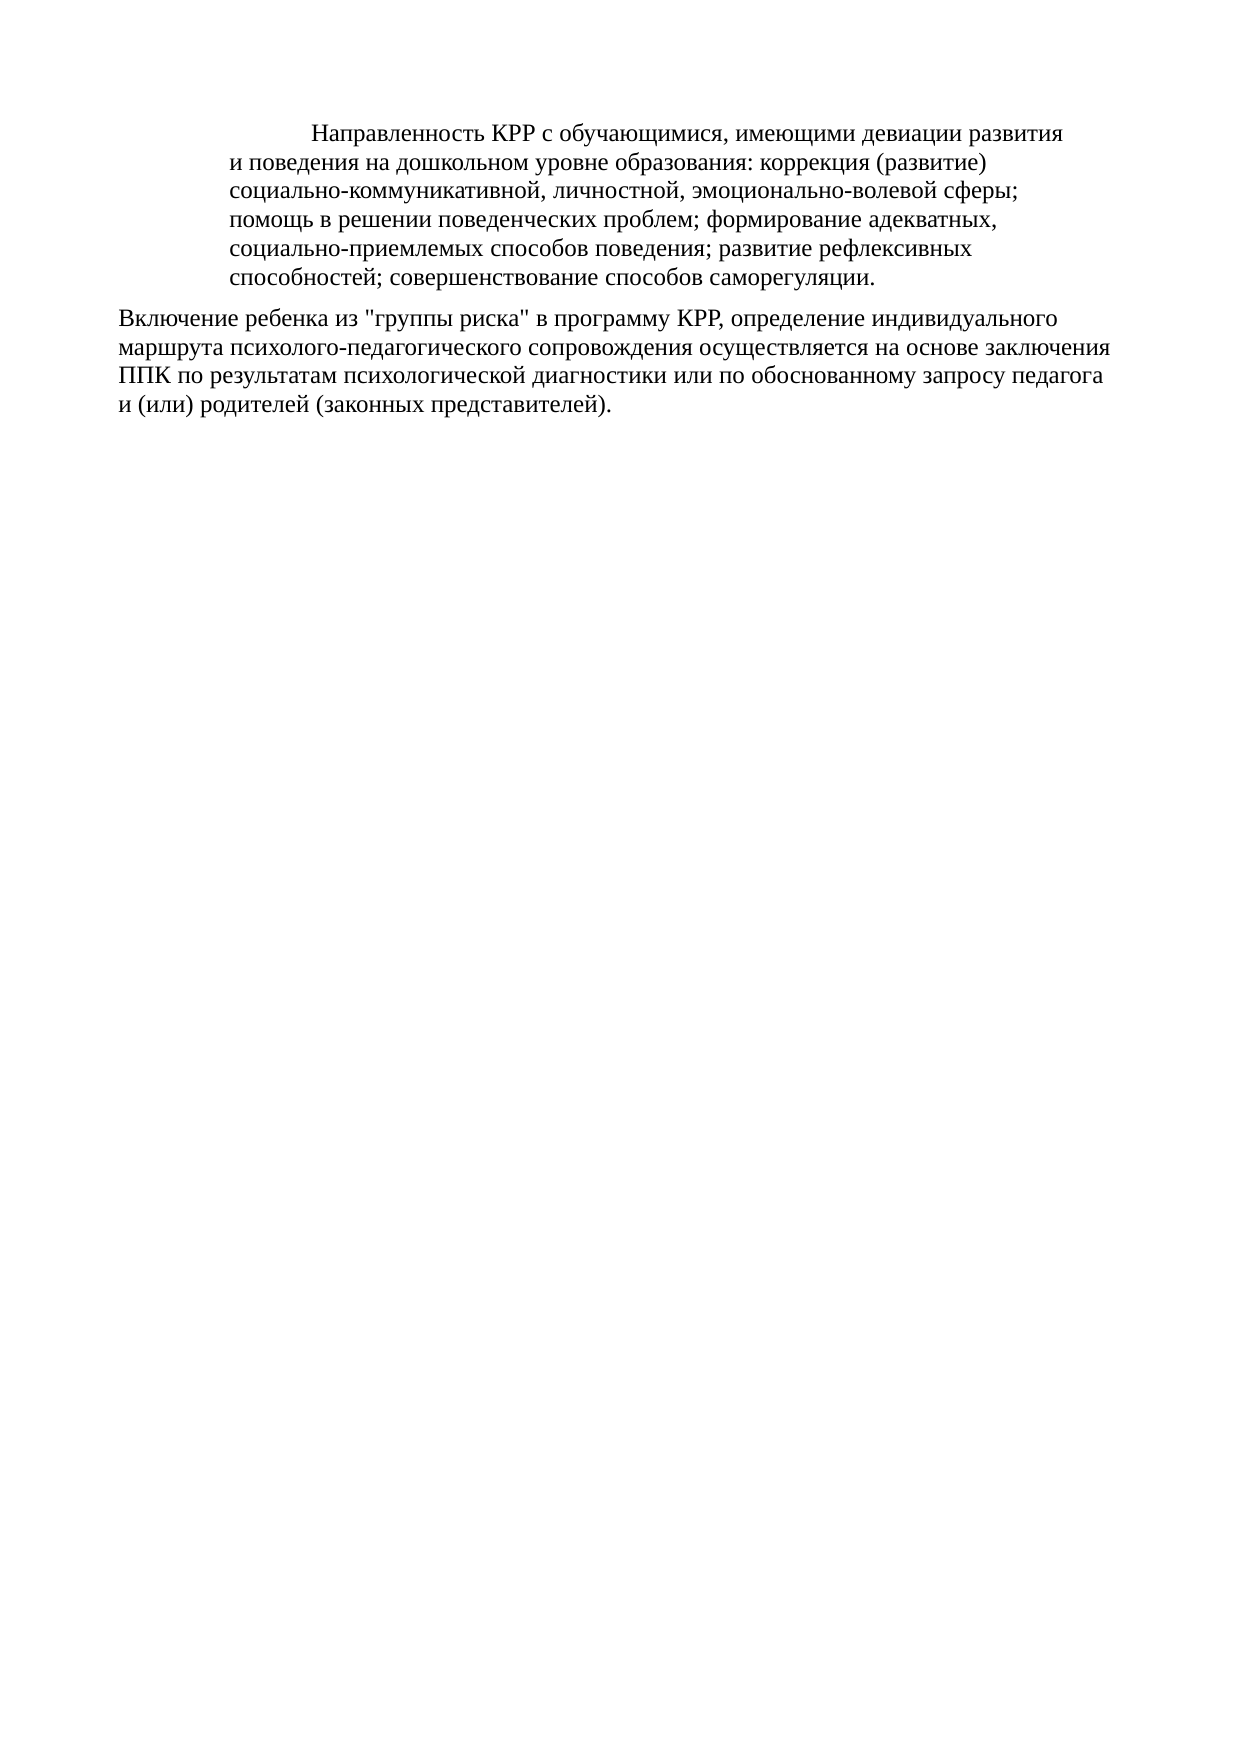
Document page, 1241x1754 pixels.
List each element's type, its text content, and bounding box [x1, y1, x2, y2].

text Направленность КРР с обучающимися, имеющими девиации развития и поведения на дошкольном уровне образования: коррекция (развитие) социально-коммуникативной, личностной, эмоционально-волевой сферы; помощь в решении поведенческих проблем; формирование адекватных, социально-приемлемых способов поведения; развитие рефлексивных способностей; совершенствование способов саморегуляции. [229, 118, 1065, 291]
text Включение ребенка из "группы риска" в программу КРР, определение индивидуального маршрута психолого-педагогического сопровождения осуществляется на основе заключения ППК по результатам психологической диагностики или по обоснованному запросу педагога и (или) родителей (законных представителей). [118, 303, 1122, 418]
